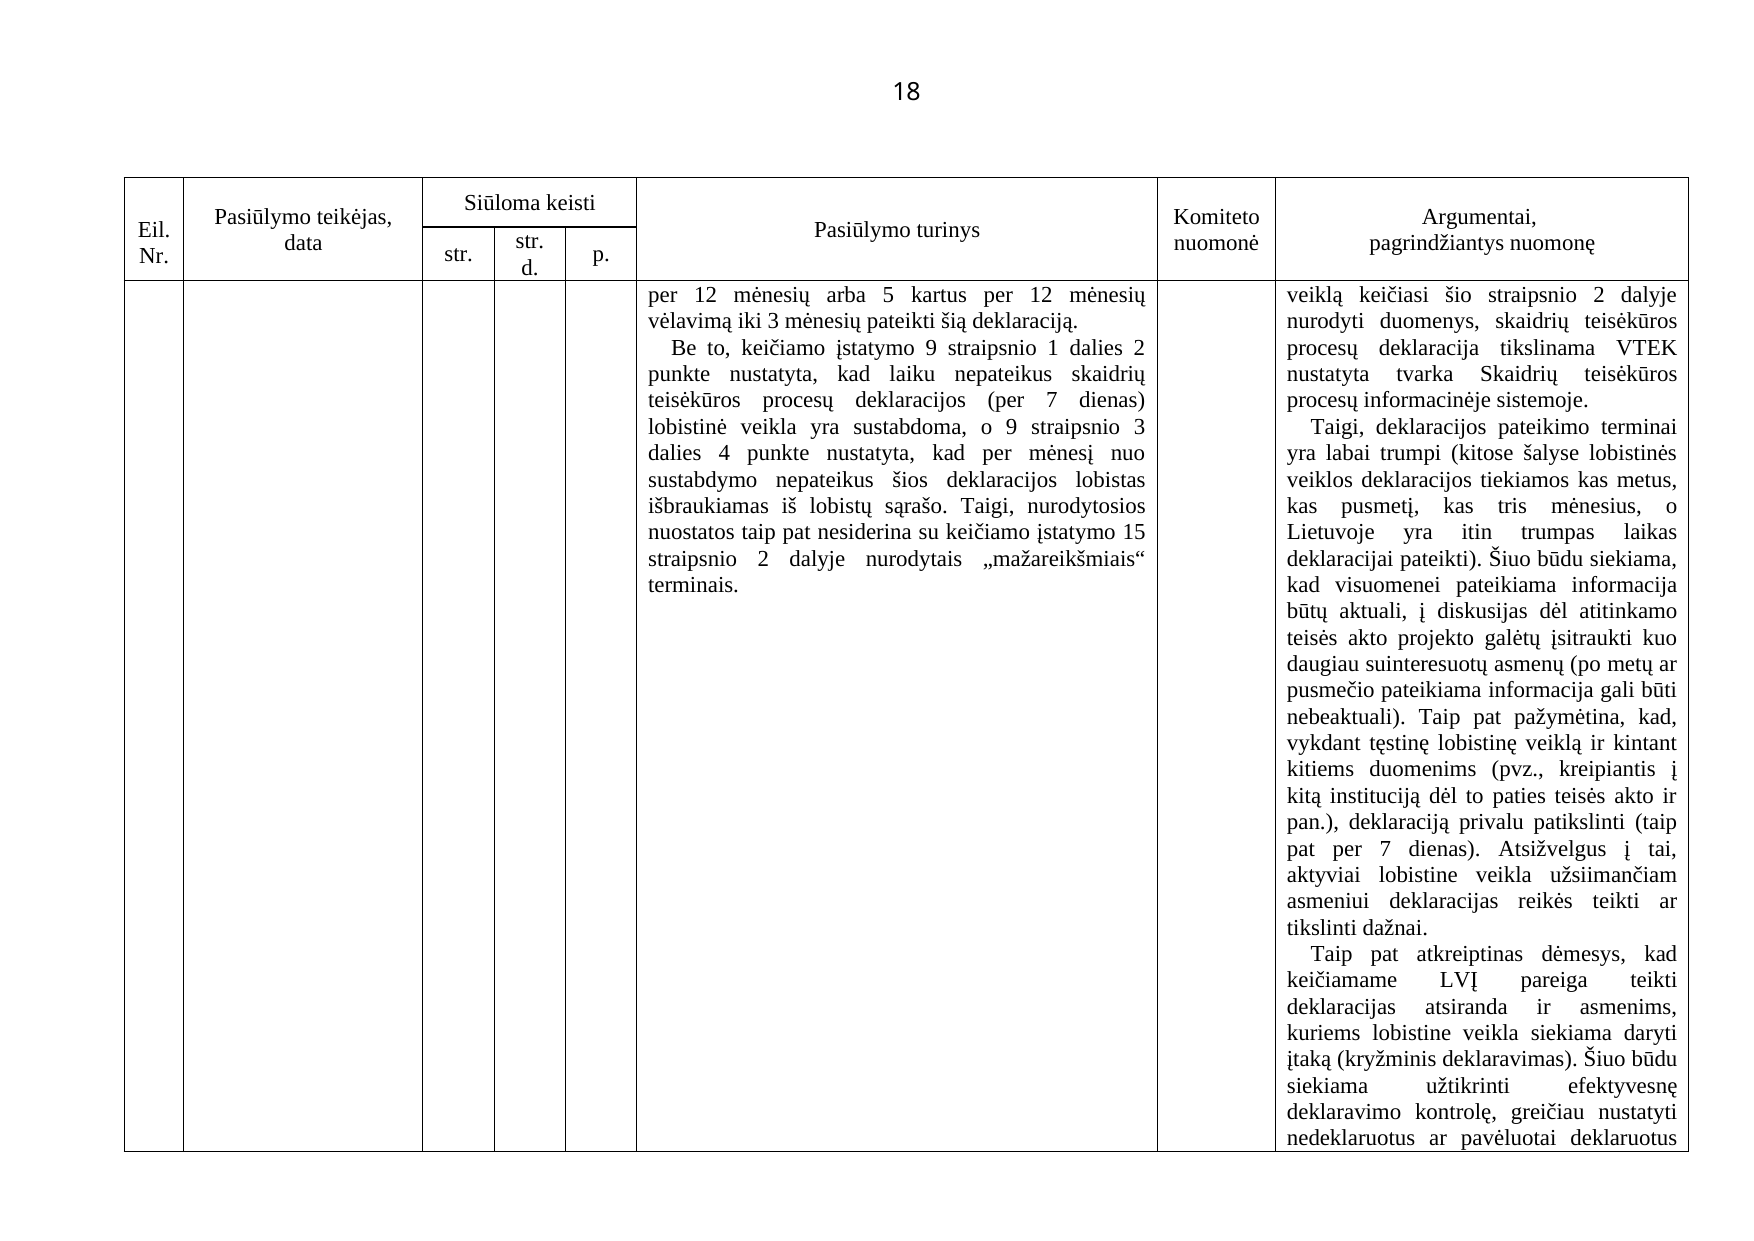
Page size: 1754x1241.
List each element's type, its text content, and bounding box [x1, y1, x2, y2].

table_cell per 12 mėnesių arba 5 kartus per 12 mėnesių vėlavimą iki 3 mėnesių pateikti šią deklaraciją. Be to, keičiamo įstatymo 9 straipsnio 1 dalies 2 punkte nustatyta, kad laiku nepateikus skaidrių teisėkūros procesų deklaracijos (per 7 dienas) lobistinė veikla yra sustabdoma, o 9 straipsnio 3 dalies 4 punkte nustatyta, kad per mėnesį nuo sustabdymo nepateikus šios deklaracijos lobistas išbraukiamas iš lobistų sąrašo. Taigi, nurodytosios nuostatos taip pat nesiderina su keičiamo įstatymo 15 straipsnio 2 dalyje nurodytais „mažareikšmiais“ terminais. [637, 281, 1157, 1151]
table_cell str. d. [495, 228, 565, 280]
table_header Komiteto nuomonė [1158, 178, 1275, 280]
table_cell [495, 281, 565, 1151]
table_cell [1158, 281, 1275, 1151]
table_cell str. [423, 228, 494, 280]
table_cell p. [566, 228, 636, 280]
table_header Argumentai, pagrindžiantys nuomonę [1276, 178, 1688, 280]
table_cell [125, 281, 183, 1151]
table_header Eil. Nr. [125, 178, 183, 280]
table_header Siūloma keisti [423, 178, 636, 226]
table_cell [566, 281, 636, 1151]
table_cell veiklą keičiasi šio straipsnio 2 dalyje nurodyti duomenys, skaidrių teisėkūros procesų deklaracija tikslinama VTEK nustatyta tvarka Skaidrių teisėkūros procesų informacinėje sistemoje. Taigi, deklaracijos pateikimo terminai yra labai trumpi (kitose šalyse lobistinės veiklos deklaracijos tiekiamos kas metus, kas pusmetį, kas tris mėnesius, o Lietuvoje yra itin trumpas laikas deklaracijai pateikti). Šiuo būdu siekiama, kad visuomenei pateikiama informacija būtų aktuali, į diskusijas dėl atitinkamo teisės akto projekto galėtų įsitraukti kuo daugiau suinteresuotų asmenų (po metų ar pusmečio pateikiama informacija gali būti nebeaktuali). Taip pat pažymėtina, kad, vykdant tęstinę lobistinę veiklą ir kintant kitiems duomenims (pvz., kreipiantis į kitą instituciją dėl to paties teisės akto ir pan.), deklaraciją privalu patikslinti (taip pat per 7 dienas). Atsižvelgus į tai, aktyviai lobistine veikla užsiimančiam asmeniui deklaracijas reikės teikti ar tikslinti dažnai. Taip pat atkreiptinas dėmesys, kad keičiamame LVĮ pareiga teikti deklaracijas atsiranda ir asmenims, kuriems lobistine veikla siekiama daryti įtaką (kryžminis deklaravimas). Šiuo būdu siekiama užtikrinti efektyvesnę deklaravimo kontrolę, greičiau nustatyti nedeklaruotus ar pavėluotai deklaruotus [1276, 281, 1688, 1151]
table_header Pasiūlymo turinys [637, 178, 1157, 280]
table_header Pasiūlymo teikėjas, data [184, 178, 422, 280]
table_cell [423, 281, 494, 1151]
table_cell [184, 281, 422, 1151]
